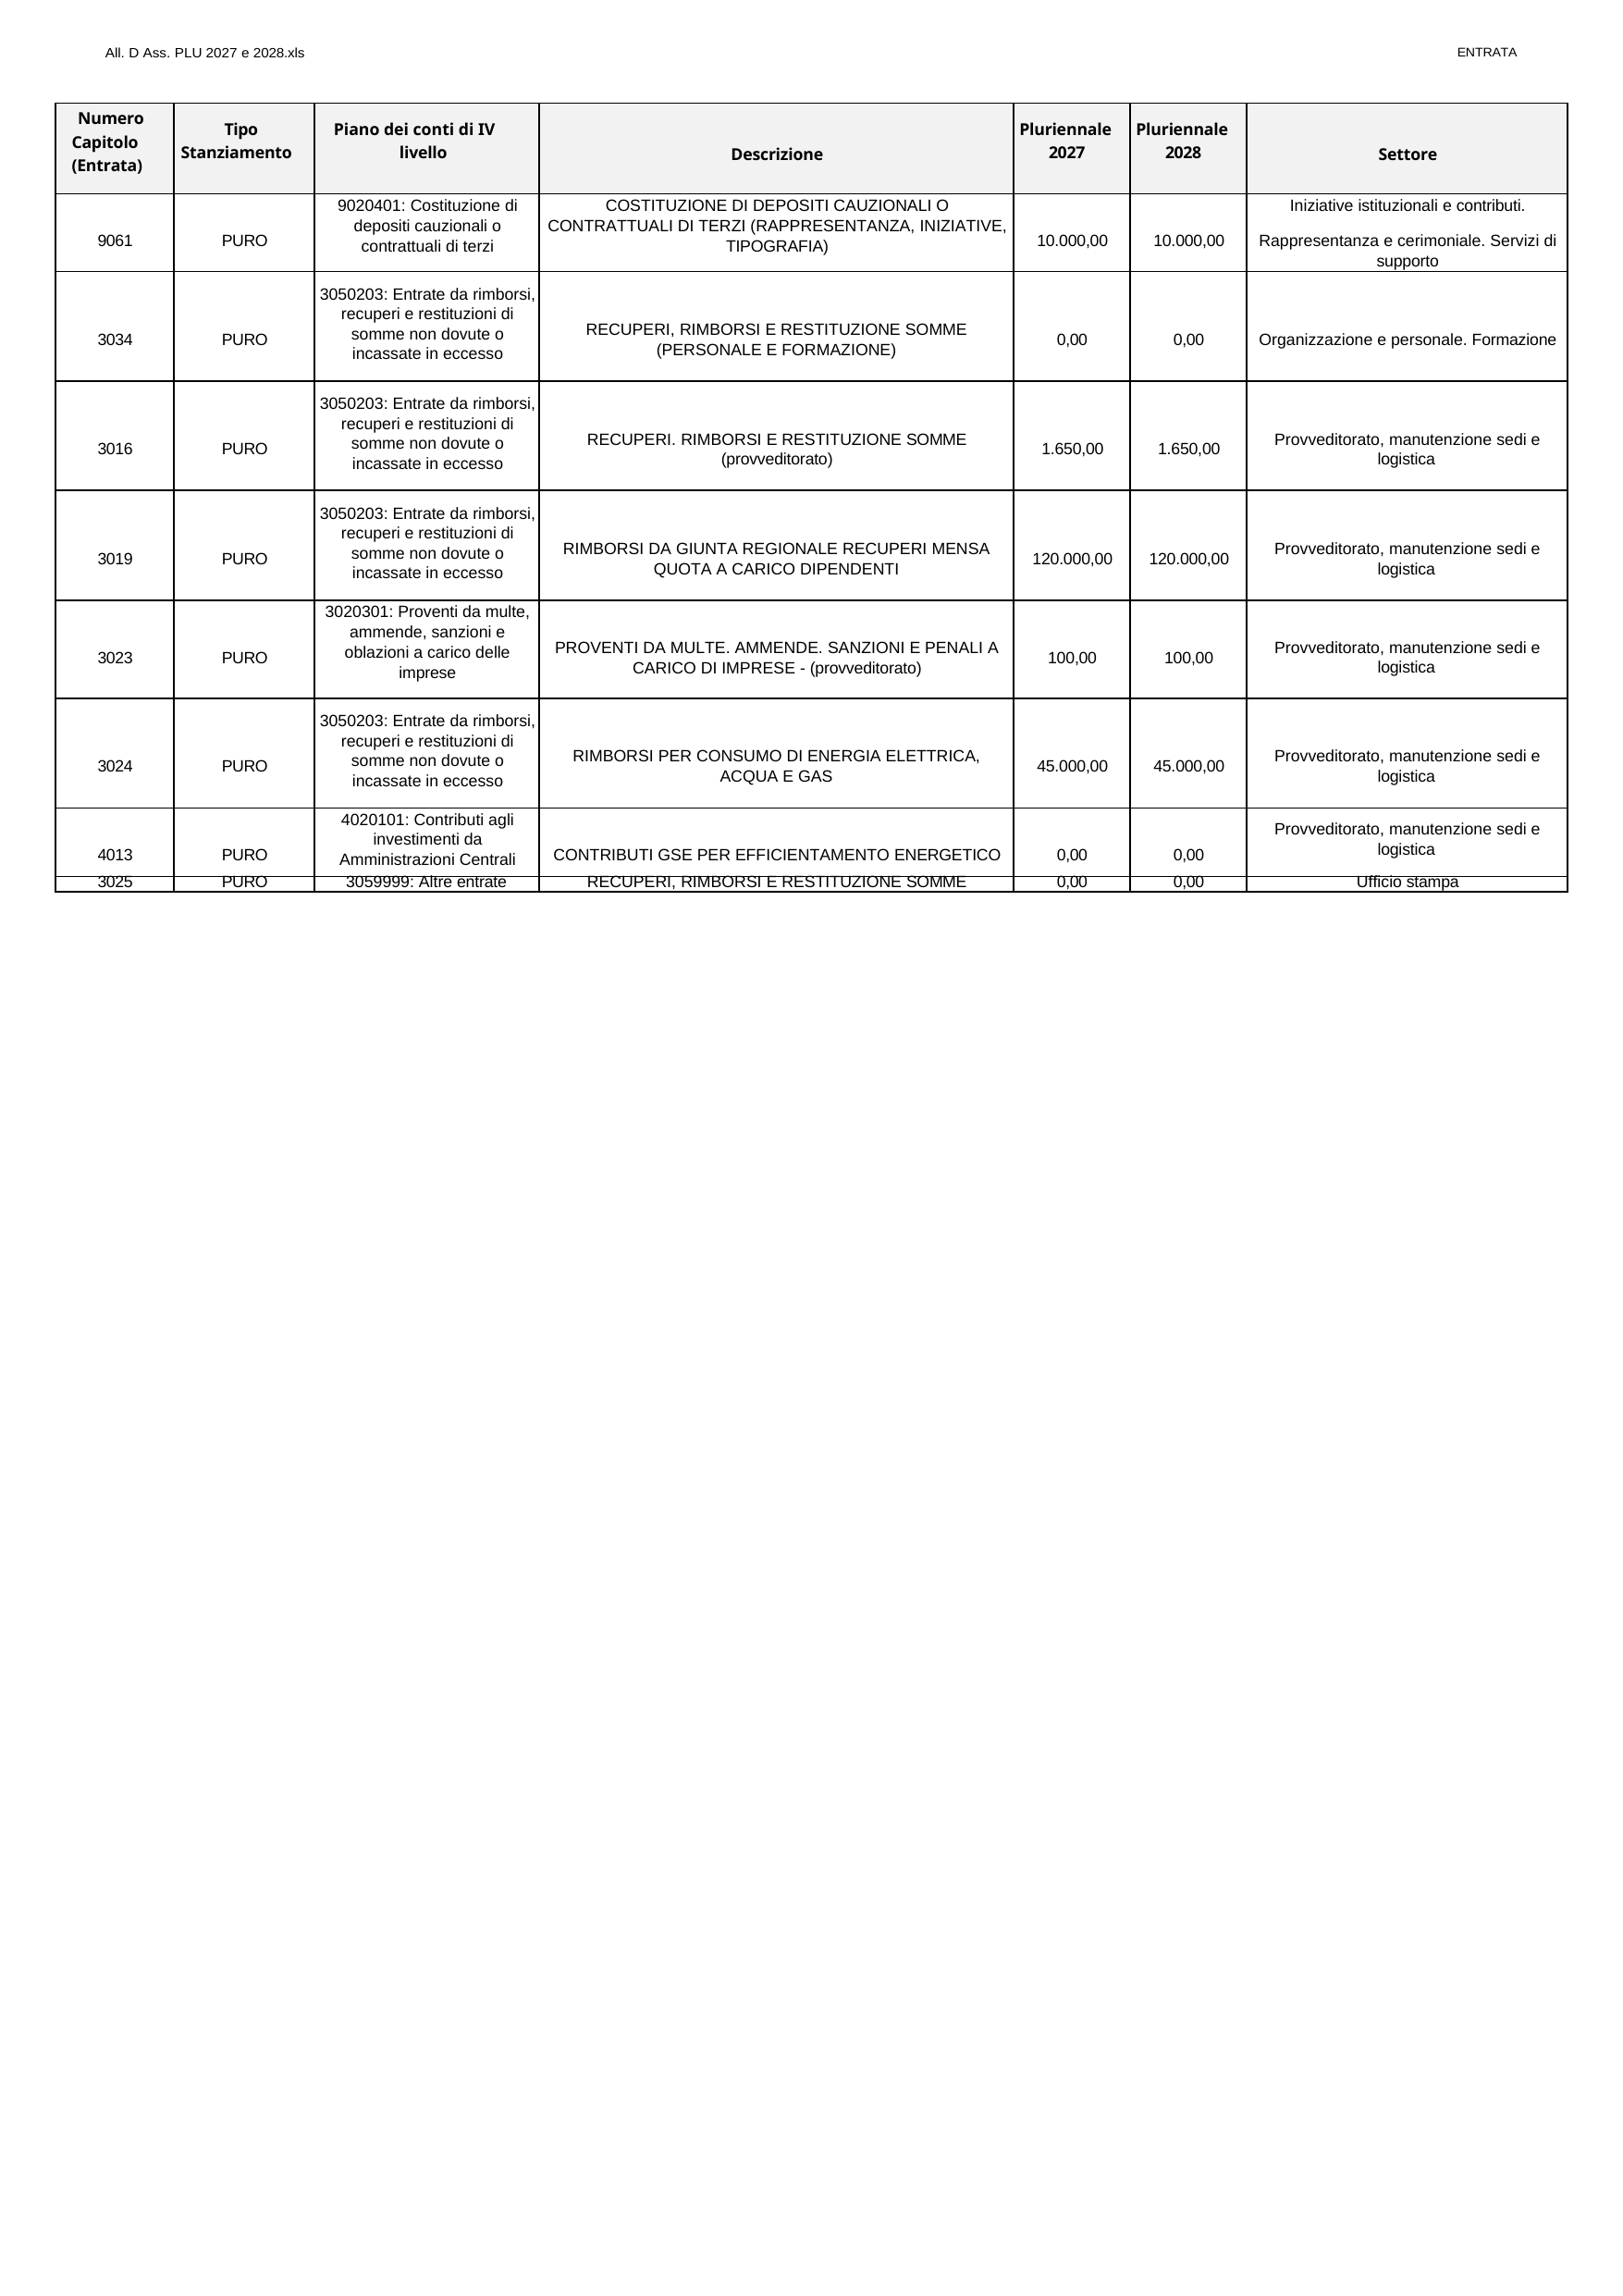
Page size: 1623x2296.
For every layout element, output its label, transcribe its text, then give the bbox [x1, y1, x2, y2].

table_header Tipo Stanziamento [175, 104, 314, 193]
table_cell RIMBORSI DA GIUNTA REGIONALE RECUPERI MENSA QUOTA A CARICO DIPENDENTI [540, 491, 1013, 599]
table_cell PURO [175, 601, 314, 697]
table_header Pluriennale 2027 [1014, 104, 1129, 193]
table_cell PURO [175, 877, 314, 891]
table_cell Iniziative istituzionali e contributi. Rappresentanza e cerimoniale. Servizi di supporto [1248, 194, 1567, 270]
table_cell Provveditorato, manutenzione sedi e logistica [1248, 382, 1567, 489]
table_cell Provveditorato, manutenzione sedi e logistica [1248, 809, 1567, 875]
table_cell 120.000,00 [1014, 491, 1129, 599]
table_cell PURO [175, 699, 314, 807]
table_cell 0,00 [1014, 809, 1129, 875]
table_cell 45.000,00 [1014, 699, 1129, 807]
table_cell PURO [175, 194, 314, 270]
table_cell 1.650,00 [1014, 382, 1129, 489]
table_cell 100,00 [1014, 601, 1129, 697]
table_header Settore [1248, 104, 1567, 193]
table_cell Organizzazione e personale. Formazione [1248, 272, 1567, 380]
table_cell PURO [175, 809, 314, 875]
table_cell 3050203: Entrate da rimborsi, recuperi e restituzioni di somme non dovute o incassate in eccesso [315, 699, 538, 807]
table_cell 4013 [56, 809, 173, 875]
table_cell 3025 [56, 877, 173, 891]
table_cell 9061 [56, 194, 173, 270]
table_cell 0,00 [1014, 877, 1129, 891]
table_cell PROVENTI DA MULTE. AMMENDE. SANZIONI E PENALI A CARICO DI IMPRESE - (provveditorato) [540, 601, 1013, 697]
table_header Piano dei conti di IV livello [315, 104, 538, 193]
table_cell PURO [175, 382, 314, 489]
table_header Pluriennale 2028 [1131, 104, 1246, 193]
table_cell PURO [175, 272, 314, 380]
table_cell Provveditorato, manutenzione sedi e logistica [1248, 491, 1567, 599]
table_cell 4020101: Contributi agli investimenti da Amministrazioni Centrali [315, 809, 538, 875]
table_cell 10.000,00 [1014, 194, 1129, 270]
table_header Descrizione [540, 104, 1013, 193]
table_cell Provveditorato, manutenzione sedi e logistica [1248, 601, 1567, 697]
table_cell RECUPERI, RIMBORSI E RESTITUZIONE SOMME (PERSONALE E FORMAZIONE) [540, 272, 1013, 380]
table_cell 0,00 [1131, 877, 1246, 891]
table_cell RECUPERI, RIMBORSI E RESTITUZIONE SOMME [540, 877, 1013, 891]
table_cell 3059999: Altre entrate [315, 877, 538, 891]
table_cell 3023 [56, 601, 173, 697]
table_cell CONTRIBUTI GSE PER EFFICIENTAMENTO ENERGETICO [540, 809, 1013, 875]
table_cell Ufficio stampa [1248, 877, 1567, 891]
table_cell 3024 [56, 699, 173, 807]
table_cell 3050203: Entrate da rimborsi, recuperi e restituzioni di somme non dovute o incassate in eccesso [315, 491, 538, 599]
table_cell 100,00 [1131, 601, 1246, 697]
table_cell 3034 [56, 272, 173, 380]
table_cell 0,00 [1131, 809, 1246, 875]
table_cell 10.000,00 [1131, 194, 1246, 270]
table_header Numero Capitolo (Entrata) [56, 104, 173, 193]
table_cell 3050203: Entrate da rimborsi, recuperi e restituzioni di somme non dovute o incassate in eccesso [315, 272, 538, 380]
table_cell 45.000,00 [1131, 699, 1246, 807]
table_cell RECUPERI. RIMBORSI E RESTITUZIONE SOMME (provveditorato) [540, 382, 1013, 489]
table_cell PURO [175, 491, 314, 599]
table_cell 9020401: Costituzione di depositi cauzionali o contrattuali di terzi [315, 194, 538, 270]
table_cell 3016 [56, 382, 173, 489]
table_cell 3019 [56, 491, 173, 599]
table_cell RIMBORSI PER CONSUMO DI ENERGIA ELETTRICA, ACQUA E GAS [540, 699, 1013, 807]
table_cell 3050203: Entrate da rimborsi, recuperi e restituzioni di somme non dovute o incassate in eccesso [315, 382, 538, 489]
table_cell 0,00 [1131, 272, 1246, 380]
table_cell 0,00 [1014, 272, 1129, 380]
table_cell Provveditorato, manutenzione sedi e logistica [1248, 699, 1567, 807]
table_cell 1.650,00 [1131, 382, 1246, 489]
table_cell 3020301: Proventi da multe, ammende, sanzioni e oblazioni a carico delle imprese [315, 601, 538, 697]
table_cell COSTITUZIONE DI DEPOSITI CAUZIONALI O CONTRATTUALI DI TERZI (RAPPRESENTANZA, INIZIATIVE, TIPOGRAFIA) [540, 194, 1013, 270]
table_cell 120.000,00 [1131, 491, 1246, 599]
